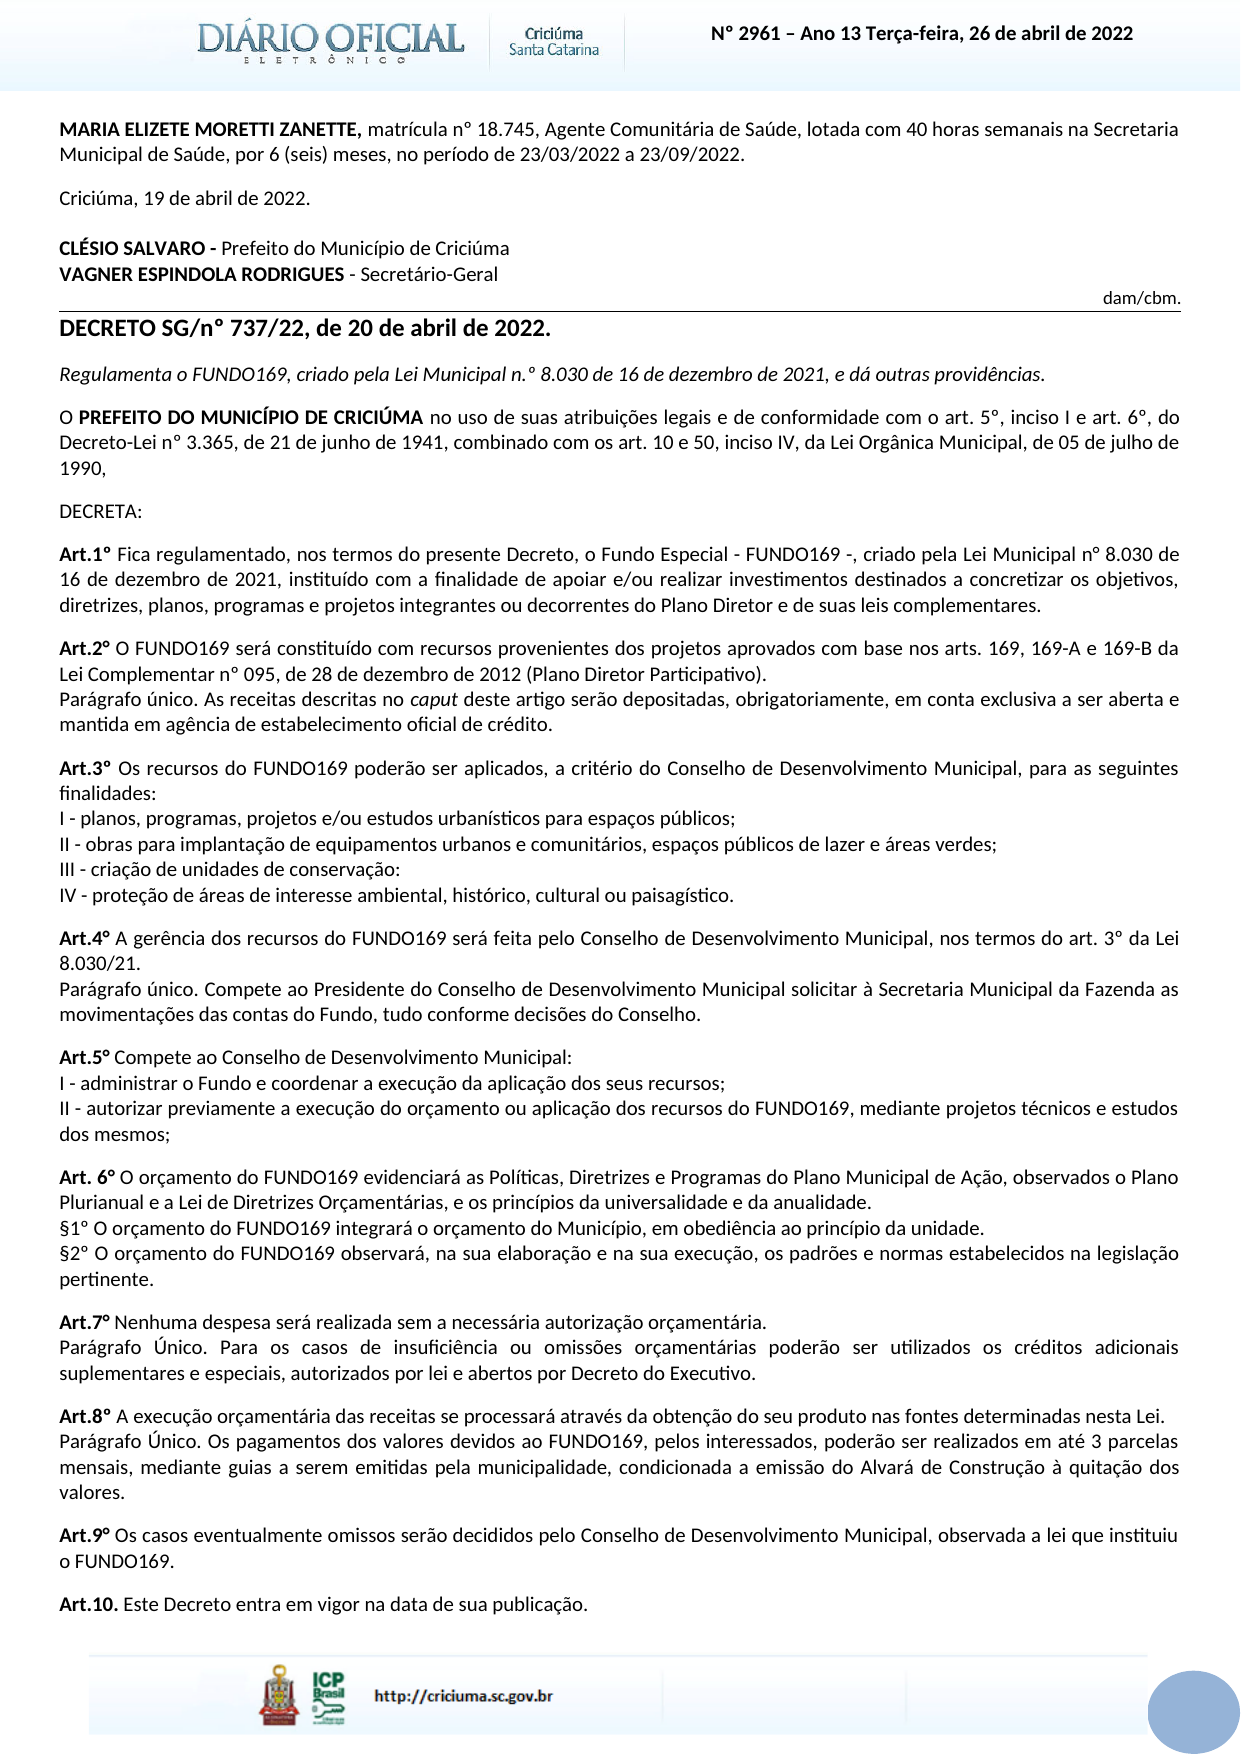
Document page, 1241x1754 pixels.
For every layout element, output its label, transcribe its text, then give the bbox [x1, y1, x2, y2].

text Parágrafo único. As receitas descritas no caput deste artigo serão depositadas, obrigatoriamente, em conta exclusiva a ser aberta e mantida em agência de estabelecimento oficial de crédito. [59, 686, 1181, 737]
text O PREFEITO DO MUNICÍPIO DE CRICIÚMA no uso de suas atribuições legais e de conformidade com o art. 5º, inciso I e art. 6º, do Decreto-Lei nº 3.365, de 21 de junho de 1941, combinado com os art. 10 e 50, inciso IV, da Lei Orgânica Municipal, de 05 de julho de 1990, [59, 404, 1181, 480]
text §2º O orçamento do FUNDO169 observará, na sua elaboração e na sua execução, os padrões e normas estabelecidos na legislação pertinente. [59, 1240, 1181, 1291]
text Parágrafo Único. Para os casos de insuficiência ou omissões orçamentárias poderão ser utilizados os créditos adicionais suplementares e especiais, autorizados por lei e abertos por Decreto do Executivo. [59, 1334, 1181, 1385]
text CLÉSIO SALVARO - Prefeito do Município de Criciúma [59, 236, 1181, 261]
text I - planos, programas, projetos e/ou estudos urbanísticos para espaços públicos; [59, 806, 1181, 831]
text I - administrar o Fundo e coordenar a execução da aplicação dos seus recursos; [59, 1070, 1181, 1095]
text DECRETA: [59, 498, 1181, 523]
text DECRETO SG/nº 737/22, de 20 de abril de 2022. [59, 312, 1196, 343]
text Art.1º Fica regulamentado, nos termos do presente Decreto, o Fundo Especial - FUNDO169 -, criado pela Lei Municipal n° 8.030 de 16 de dezembro de 2021, instituído com a finalidade de apoiar e/ou realizar investimentos destinados a concretizar os objetivos, diretrizes, planos, programas e projetos integrantes ou decorrentes do Plano Diretor e de suas leis complementares. [59, 541, 1181, 617]
text MARIA ELIZETE MORETTI ZANETTE, matrícula nº 18.745, Agente Comunitária de Saúde, lotada com 40 horas semanais na Secretaria Municipal de Saúde, por 6 (seis) meses, no período de 23/03/2022 a 23/09/2022. [59, 116, 1181, 167]
text Art.5° Compete ao Conselho de Desenvolvimento Municipal: [59, 1044, 1181, 1070]
text Art.9° Os casos eventualmente omissos serão decididos pelo Conselho de Desenvolvimento Municipal, observada a lei que instituiu o FUNDO169. [59, 1522, 1181, 1573]
text dam/cbm. [59, 286, 1181, 311]
text III - criação de unidades de conservação: [59, 856, 1181, 882]
text IV - proteção de áreas de interesse ambiental, histórico, cultural ou paisagístico. [59, 882, 1181, 907]
text Art.7° Nenhuma despesa será realizada sem a necessária autorização orçamentária. [59, 1309, 1181, 1334]
text Parágrafo Único. Os pagamentos dos valores devidos ao FUNDO169, pelos interessados, poderão ser realizados em até 3 parcelas mensais, mediante guias a serem emitidas pela municipalidade, condicionada a emissão do Alvará de Construção à quitação dos valores. [59, 1428, 1181, 1505]
text Art.10. Este Decreto entra em vigor na data de sua publicação. [59, 1591, 1181, 1617]
text II - autorizar previamente a execução do orçamento ou aplicação dos recursos do FUNDO169, mediante projetos técnicos e estudos dos mesmos; [59, 1095, 1181, 1146]
text II - obras para implantação de equipamentos urbanos e comunitários, espaços públicos de lazer e áreas verdes; [59, 831, 1181, 856]
text Art.2° O FUNDO169 será constituído com recursos provenientes dos projetos aprovados com base nos arts. 169, 169-A e 169-B da Lei Complementar nº 095, de 28 de dezembro de 2012 (Plano Diretor Participativo). [59, 635, 1181, 686]
text §1º O orçamento do FUNDO169 integrará o orçamento do Município, em obediência ao princípio da unidade. [59, 1215, 1181, 1240]
text Art. 6° O orçamento do FUNDO169 evidenciará as Políticas, Diretrizes e Programas do Plano Municipal de Ação, observados o Plano Plurianual e a Lei de Diretrizes Orçamentárias, e os princípios da universalidade e da anualidade. [59, 1164, 1181, 1215]
text Regulamenta o FUNDO169, criado pela Lei Municipal n.º 8.030 de 16 de dezembro de 2021, e dá outras providências. [59, 361, 1177, 386]
text Criciúma, 19 de abril de 2022. [59, 185, 1181, 210]
text Art.3º Os recursos do FUNDO169 poderão ser aplicados, a critério do Conselho de Desenvolvimento Municipal, para as seguintes finalidades: [59, 755, 1181, 806]
text Parágrafo único. Compete ao Presidente do Conselho de Desenvolvimento Municipal solicitar à Secretaria Municipal da Fazenda as movimentações das contas do Fundo, tudo conforme decisões do Conselho. [59, 976, 1181, 1027]
text VAGNER ESPINDOLA RODRIGUES - Secretário-Geral [59, 261, 1181, 286]
text Art.8º A execução orçamentária das receitas se processará através da obtenção do seu produto nas fontes determinadas nesta Lei. [59, 1403, 1181, 1428]
text Art.4° A gerência dos recursos do FUNDO169 será feita pelo Conselho de Desenvolvimento Municipal, nos termos do art. 3º da Lei 8.030/21. [59, 925, 1181, 976]
